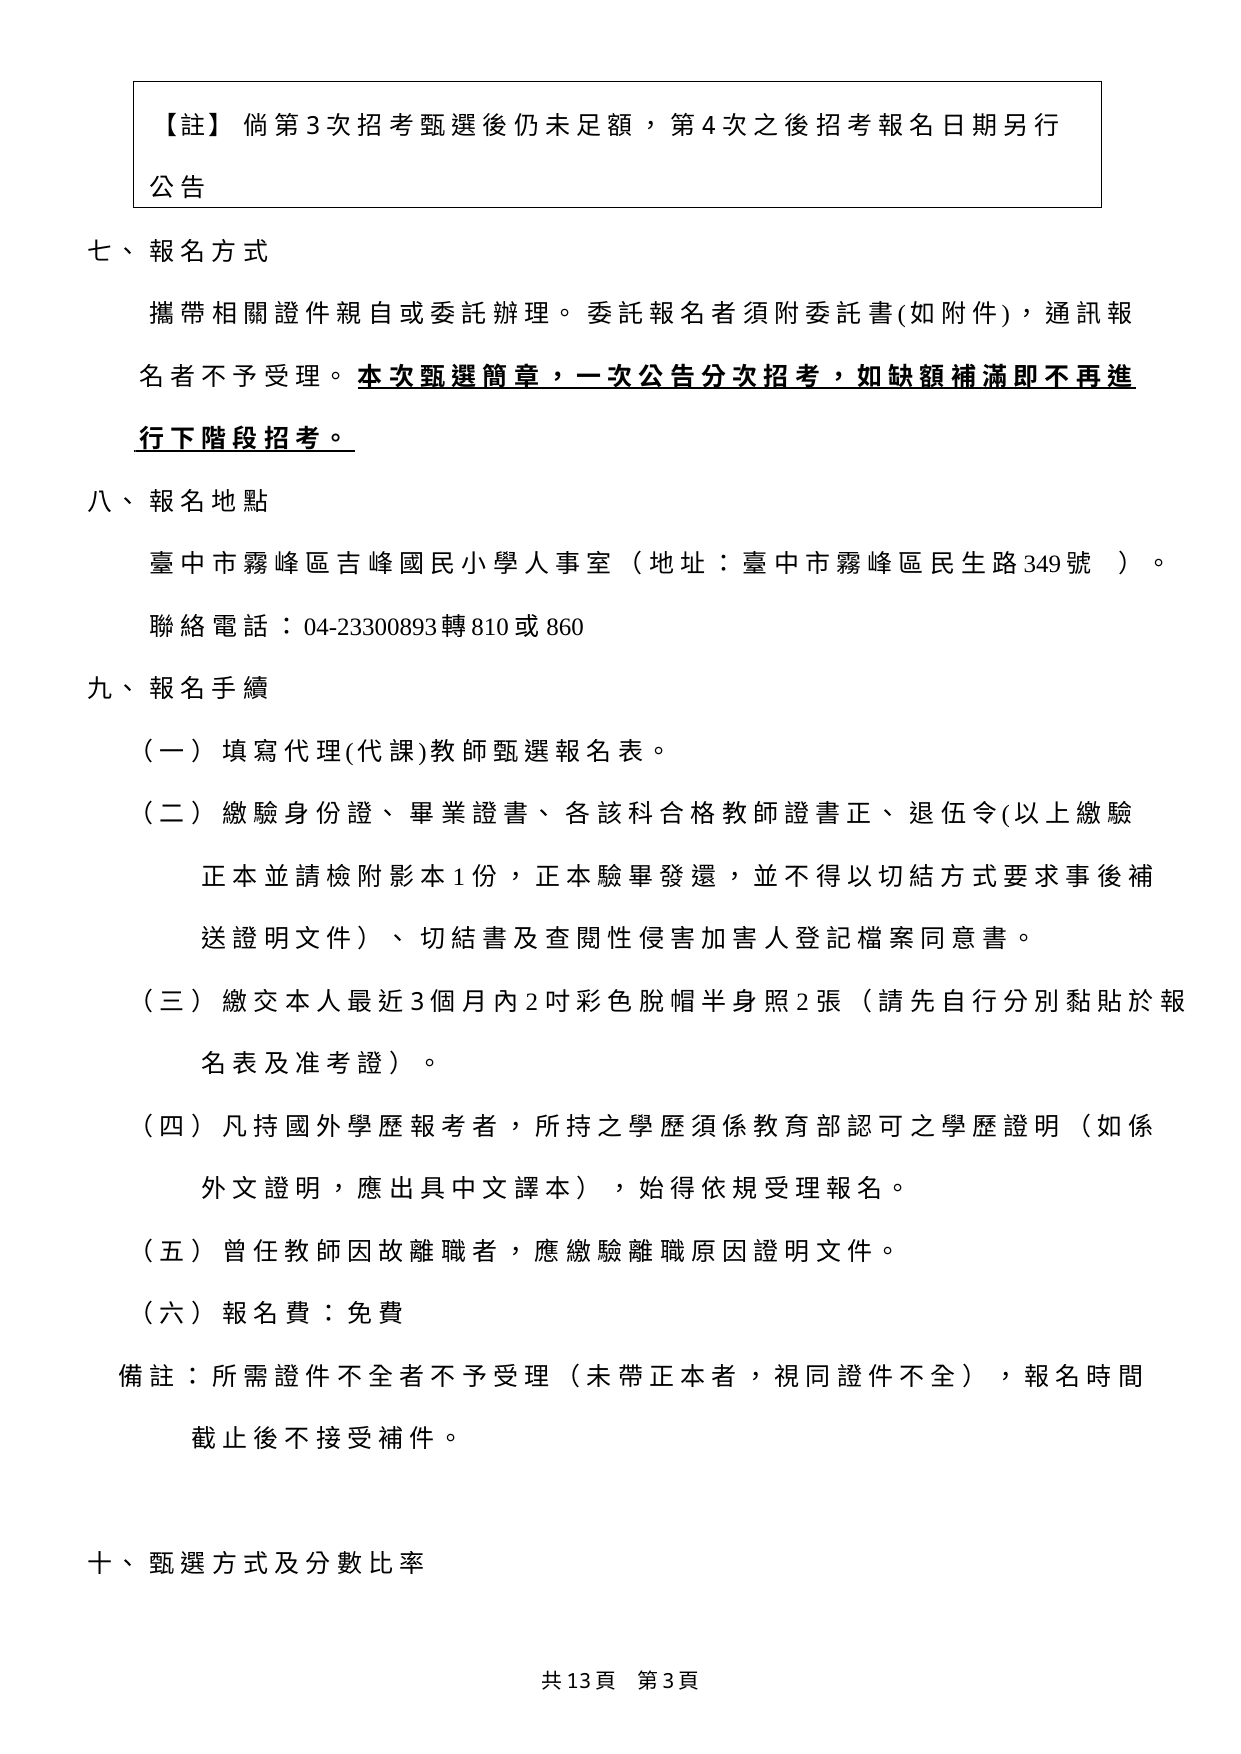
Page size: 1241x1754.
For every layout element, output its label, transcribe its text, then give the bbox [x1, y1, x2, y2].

table_cell 【註】倘第3次招考甄選後仍未足額，第4次之後招考報名日期另行公告 [134, 82, 1101, 207]
text 七、報名方式 [84, 208, 1157, 270]
text （二）繳驗身份證、畢業證書、各該科合格教師證書正、退伍令(以上繳驗正本並請檢附影本1份，正本驗畢發還，並不得以切結方式要求事後補送證明文件）、切結書及查閱性侵害加害人登記檔案同意書。 [121, 770, 1157, 958]
text 八、報名地點 [84, 458, 1157, 520]
text 九、報名手續 [84, 645, 1157, 708]
text （四）凡持國外學歷報考者，所持之學歷須係教育部認可之學歷證明（如係外文證明，應出具中文譯本），始得依規受理報名。 [121, 1083, 1157, 1208]
text （一）填寫代理(代課)教師甄選報名表。 [84, 708, 1157, 770]
text （三）繳交本人最近3個月內2吋彩色脫帽半身照2張（請先自行分別黏貼於報名表及准考證）。 [121, 958, 1189, 1083]
text （五）曾任教師因故離職者，應繳驗離職原因證明文件。 [121, 1208, 1157, 1270]
text 備註：所需證件不全者不予受理（未帶正本者，視同證件不全），報名時間截止後不接受補件。 [108, 1333, 1157, 1458]
text （六）報名費：免費 [121, 1270, 1157, 1333]
text 十、甄選方式及分數比率 [84, 1520, 1157, 1583]
text 臺中市霧峰區吉峰國民小學人事室（地址：臺中市霧峰區民生路349號 ）。 [134, 520, 1157, 583]
text 攜帶相關證件親自或委託辦理。委託報名者須附委託書(如附件)，通訊報名者不予受理。本次甄選簡章，一次公告分次招考，如缺額補滿即不再進行下階段招考。 [134, 270, 1157, 458]
text 聯絡電話：04-23300893轉810或860 [134, 583, 1157, 645]
